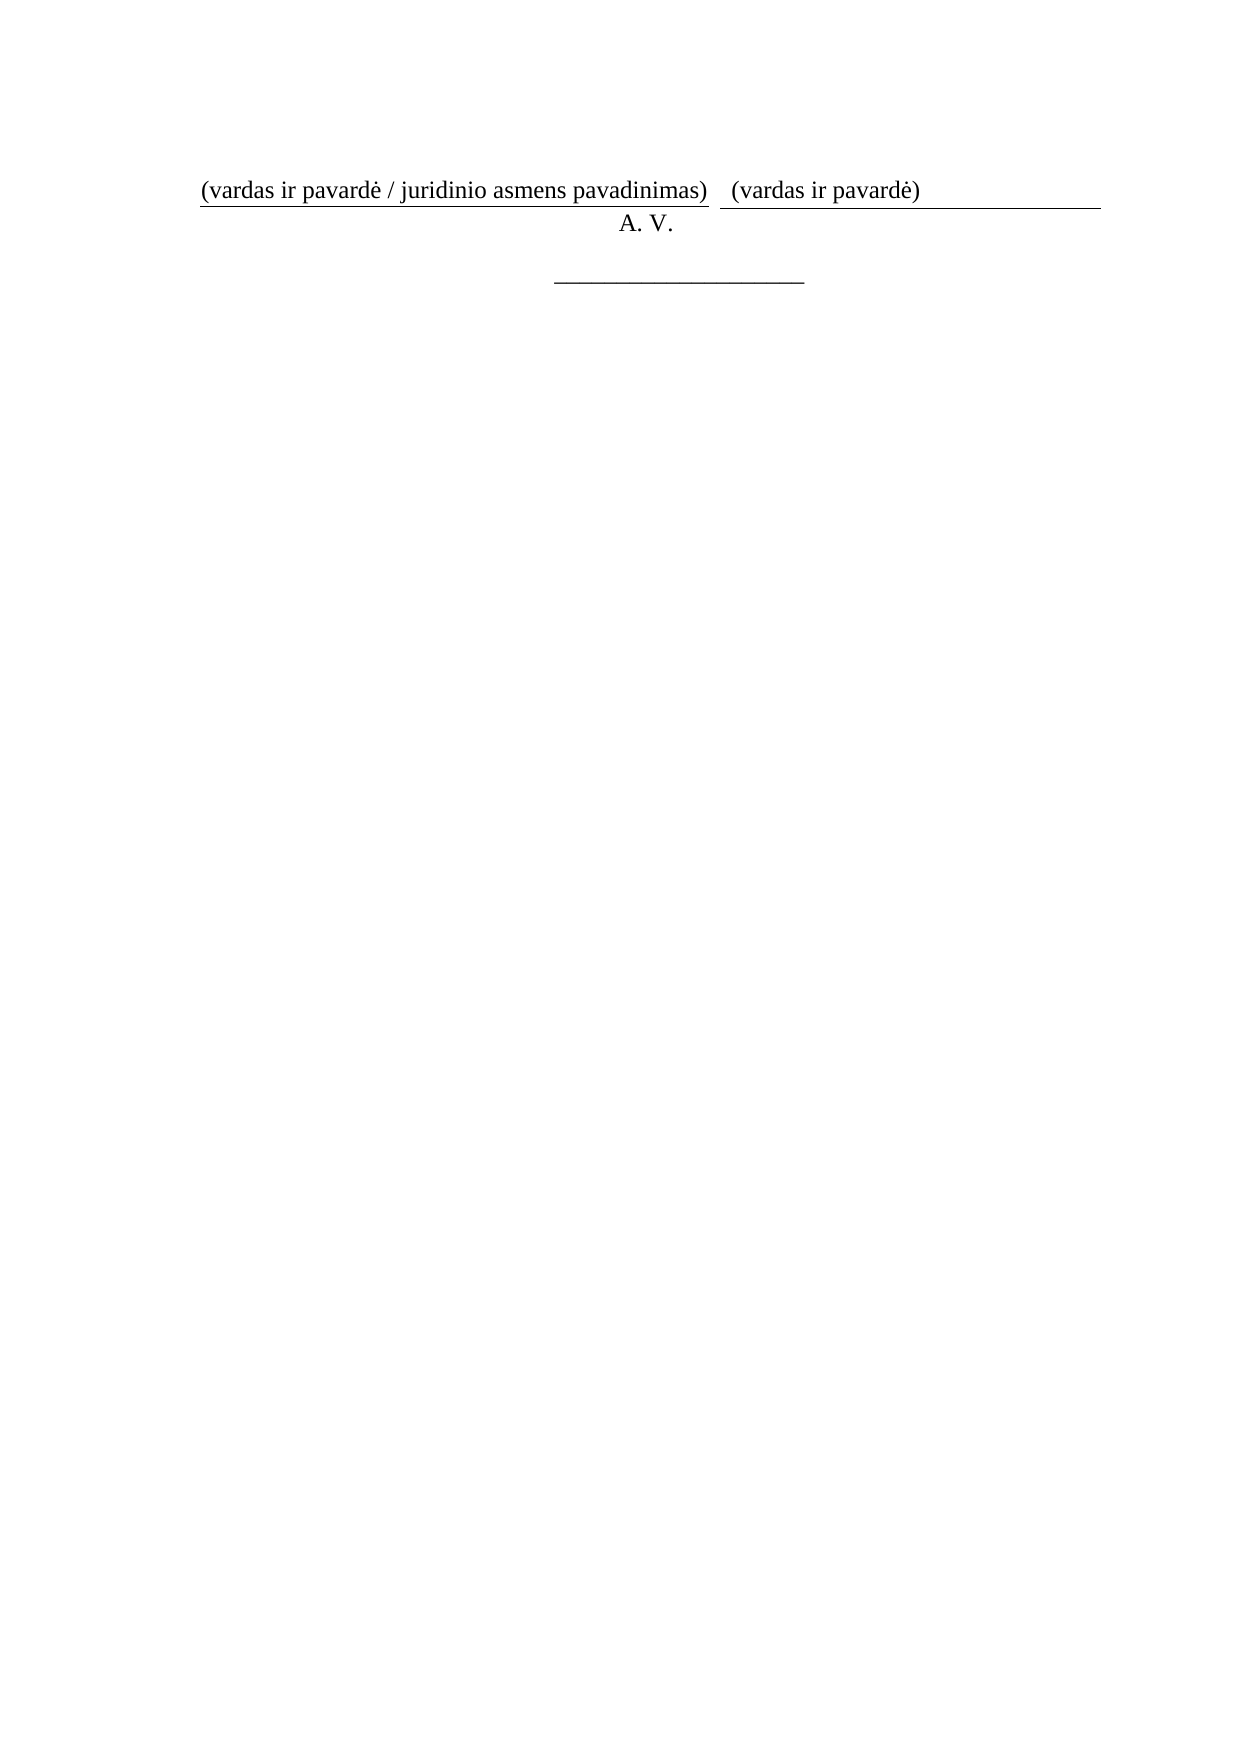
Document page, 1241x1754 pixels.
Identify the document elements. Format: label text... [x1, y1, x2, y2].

table_cell (vardas ir pavardė / juridinio asmens pavadinimas) [189, 176, 720, 207]
table_header [720, 118, 1101, 176]
table_cell A. V. [189, 208, 720, 237]
table_cell (vardas ir pavardė) [720, 176, 1101, 207]
table_cell [720, 209, 1101, 237]
text –––––––––––––––––––– [177, 266, 1181, 295]
table_header [189, 118, 720, 176]
